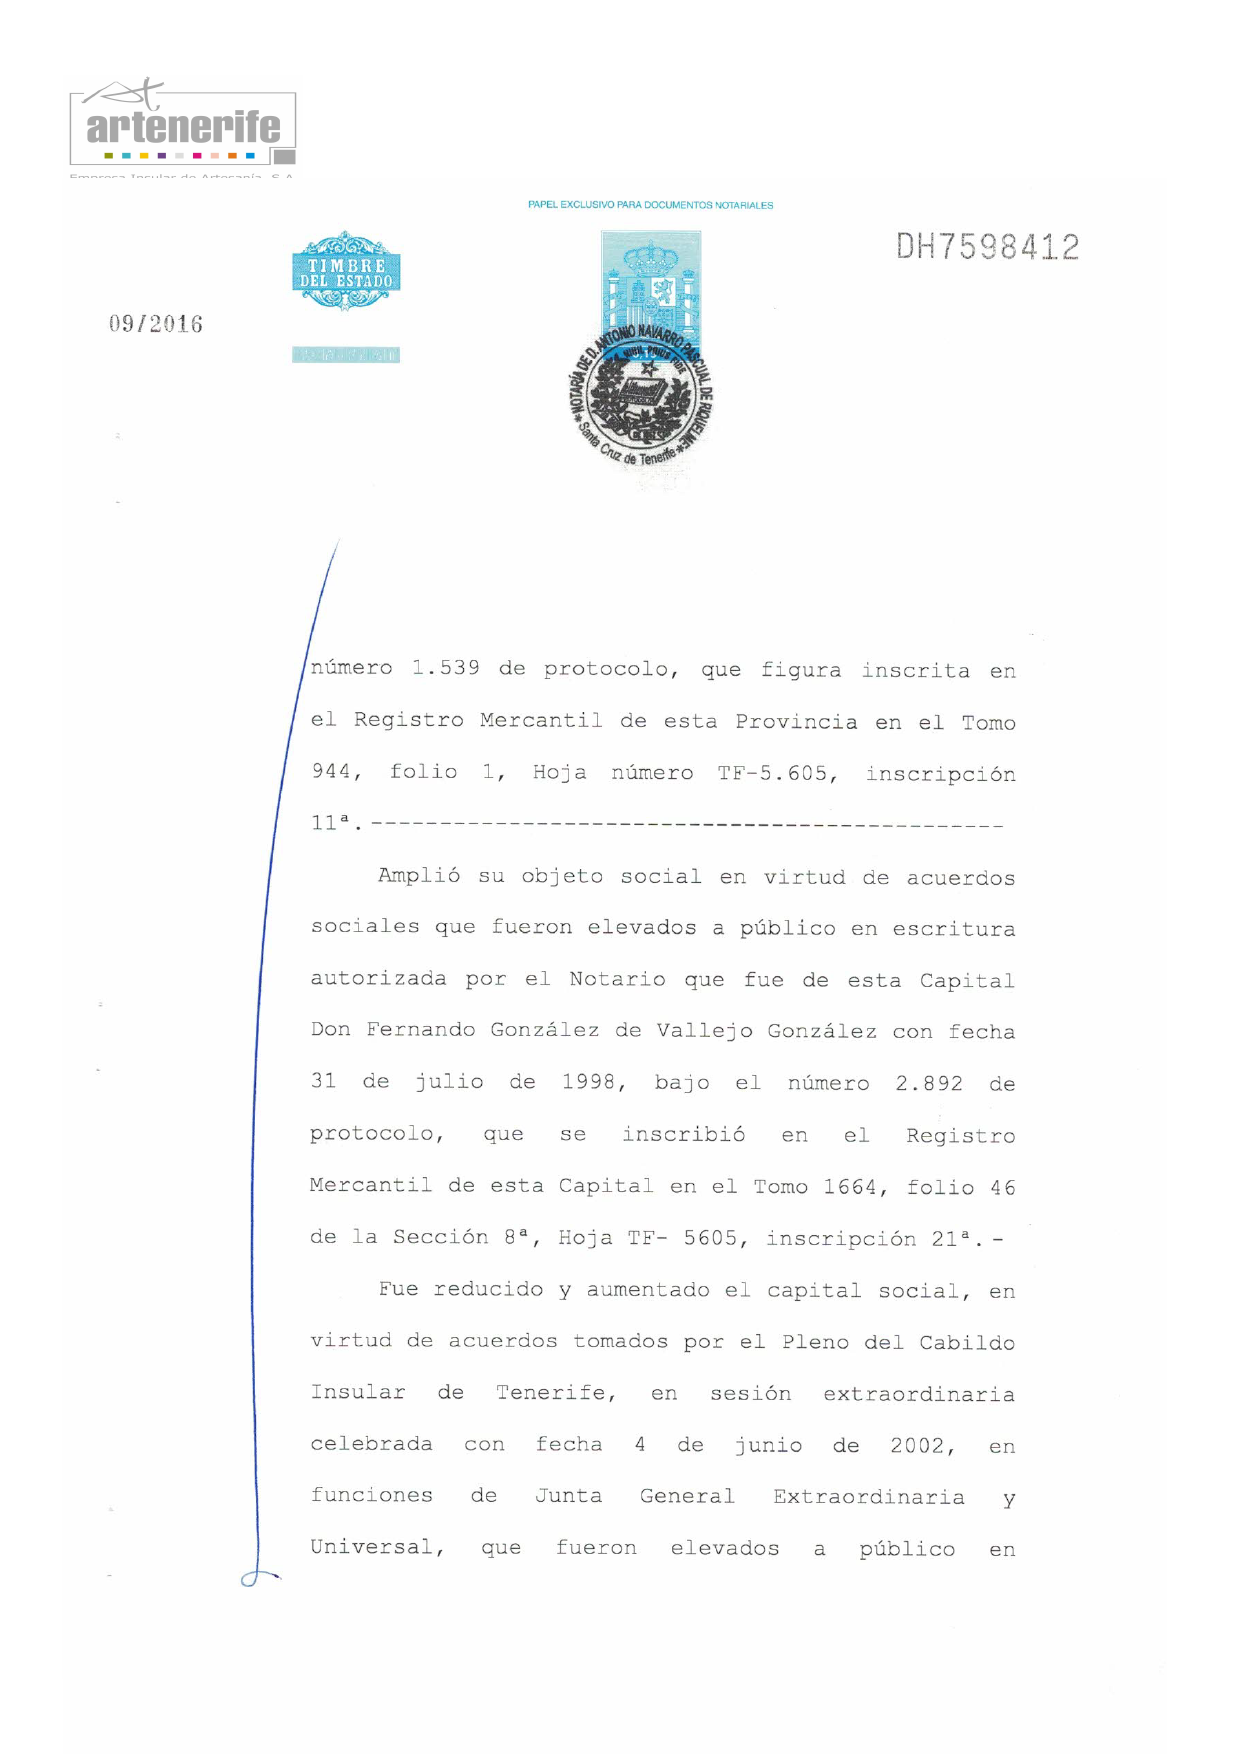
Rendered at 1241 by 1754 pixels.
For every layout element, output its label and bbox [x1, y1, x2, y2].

picture [62, 75, 1168, 1754]
